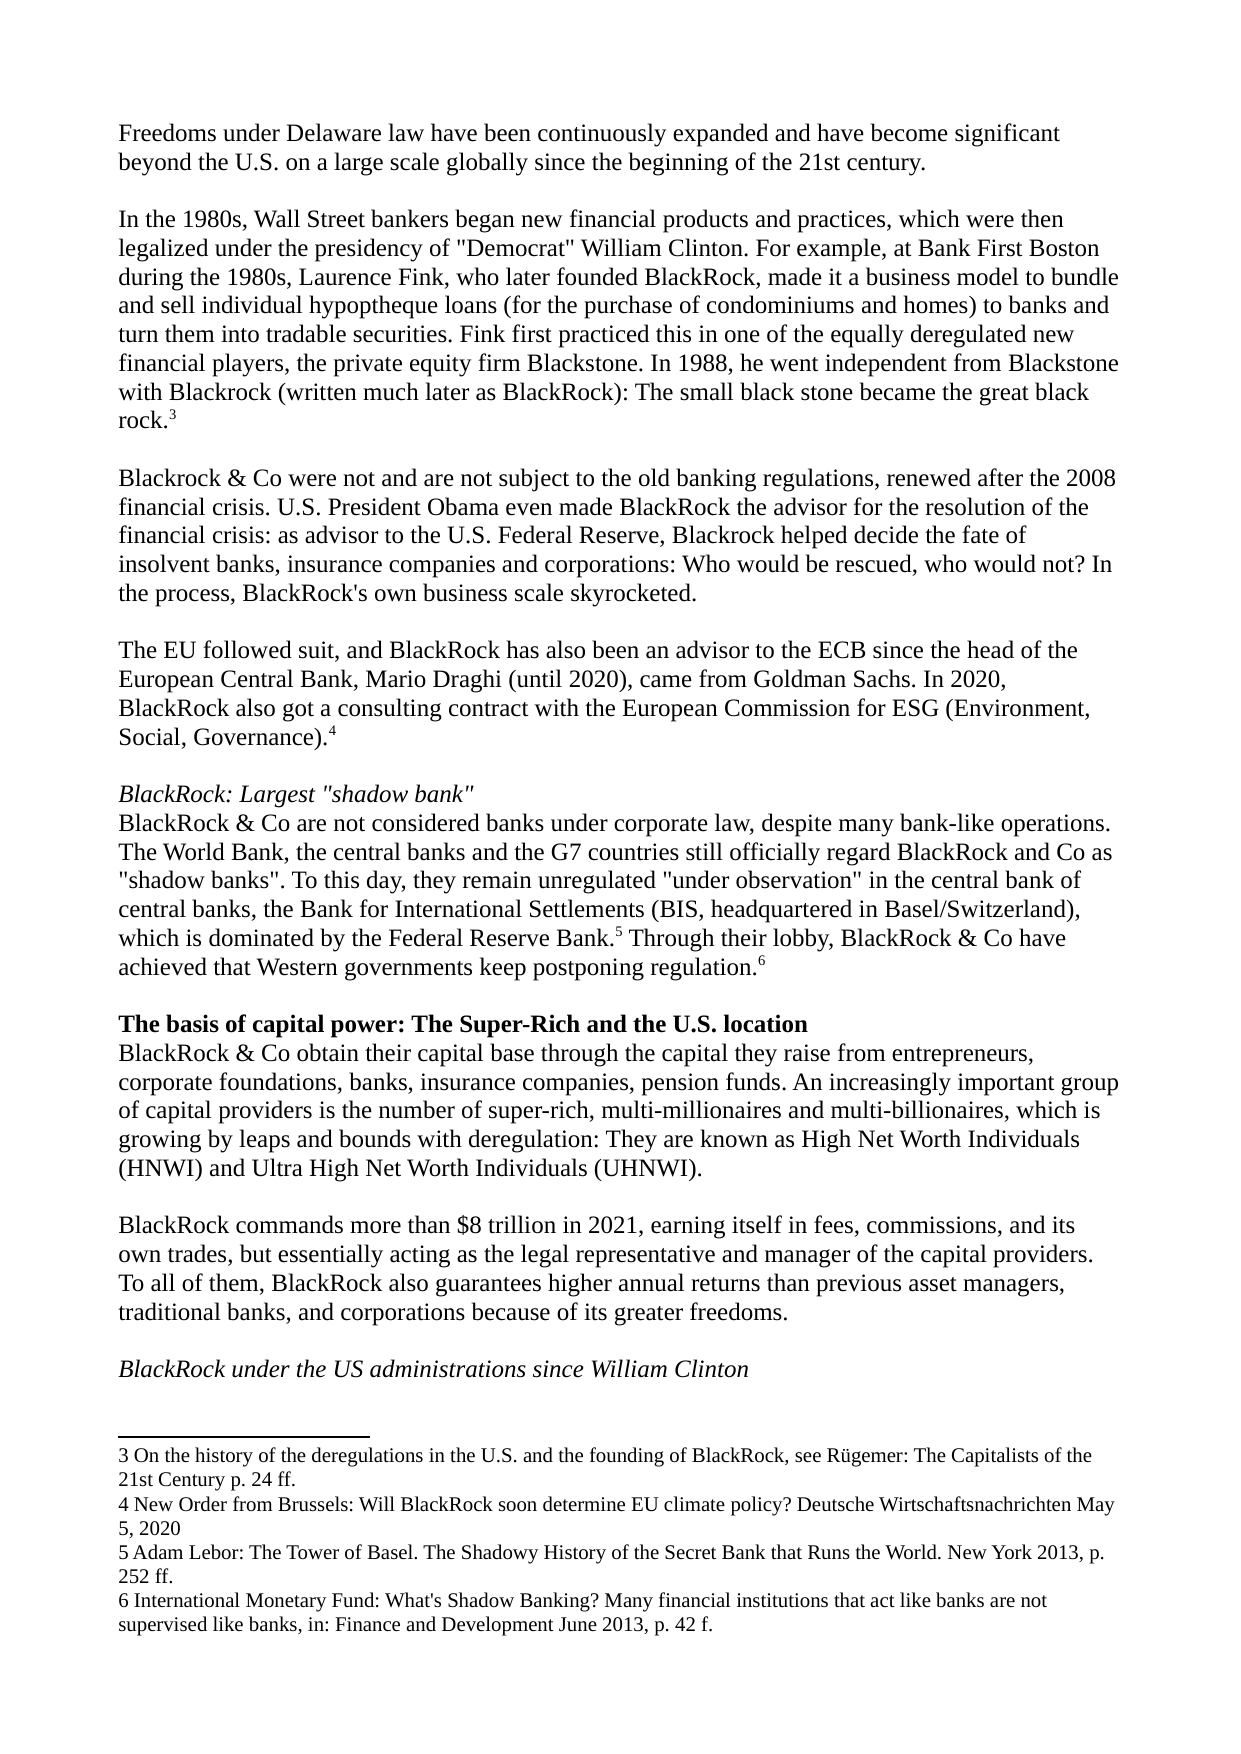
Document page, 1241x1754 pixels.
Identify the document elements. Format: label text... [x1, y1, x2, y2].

text The EU followed suit, and BlackRock has also been an advisor to the ECB since the head of the European Central Bank, Mario Draghi (until 2020), came from Goldman Sachs. In 2020, BlackRock also got a consulting contract with the European Commission for ESG (Environment, Social, Governance). [118, 636, 1122, 751]
text BlackRock commands more than $8 trillion in 2021, earning itself in fees, commissions, and its own trades, but essentially acting as the legal representative and manager of the capital providers. To all of them, BlackRock also guarantees higher annual returns than previous asset managers, traditional banks, and corporations because of its greater freedoms. [118, 1211, 1122, 1326]
text BlackRock: Largest "shadow bank" [118, 779, 1122, 808]
text BlackRock & Co obtain their capital base through the capital they raise from entrepreneurs, corporate foundations, banks, insurance companies, pension funds. An increasingly important group of capital providers is the number of super-rich, multi-millionaires and multi-billionaires, which is growing by leaps and bounds with deregulation: They are known as High Net Worth Individuals (HNWI) and Ultra High Net Worth Individuals (UHNWI). [118, 1038, 1122, 1182]
text Blackrock & Co were not and are not subject to the old banking regulations, renewed after the 2008 financial crisis. U.S. President Obama even made BlackRock the advisor for the resolution of the financial crisis: as advisor to the U.S. Federal Reserve, Blackrock helped decide the fate of insolvent banks, insurance companies and corporations: Who would be rescued, who would not? In the process, BlackRock's own business scale skyrocketed. [118, 463, 1122, 607]
text New Order from Brussels: Will BlackRock soon determine EU climate policy? Deutsche Wirtschaftsnachrichten May 5, 2020 [118, 1491, 1122, 1539]
text The basis of capital power: The Super-Rich and the U.S. location [118, 1009, 1122, 1038]
text On the history of the deregulations in the U.S. and the founding of BlackRock, see Rügemer: The Capitalists of the 21st Century p. 24 ff. [118, 1443, 1122, 1491]
text In the 1980s, Wall Street bankers began new financial products and practices, which were then legalized under the presidency of "Democrat" William Clinton. For example, at Bank First Boston during the 1980s, Laurence Fink, who later founded BlackRock, made it a business model to bundle and sell individual hypoptheque loans (for the purchase of condominiums and homes) to banks and turn them into tradable securities. Fink first practiced this in one of the equally deregulated new financial players, the private equity firm Blackstone. In 1988, he went independent from Blackstone with Blackrock (written much later as BlackRock): The small black stone became the great black rock. [118, 204, 1122, 434]
text International Monetary Fund: What's Shadow Banking? Many financial institutions that act like banks are not supervised like banks, in: Finance and Development June 2013, p. 42 f. [118, 1588, 1122, 1636]
text BlackRock & Co are not considered banks under corporate law, despite many bank-like operations. The World Bank, the central banks and the G7 countries still officially regard BlackRock and Co as "shadow banks". To this day, they remain unregulated "under observation" in the central bank of central banks, the Bank for International Settlements (BIS, headquartered in Basel/Switzerland), which is dominated by the Federal Reserve Bank. Through their lobby, BlackRock & Co have achieved that Western governments keep postponing regulation. [118, 808, 1122, 981]
text BlackRock under the US administrations since William Clinton [118, 1354, 1122, 1383]
text Adam Lebor: The Tower of Basel. The Shadowy History of the Secret Bank that Runs the World. New York 2013, p. 252 ff. [118, 1539, 1122, 1588]
text Freedoms under Delaware law have been continuously expanded and have become significant beyond the U.S. on a large scale globally since the beginning of the 21st century. [118, 118, 1122, 176]
